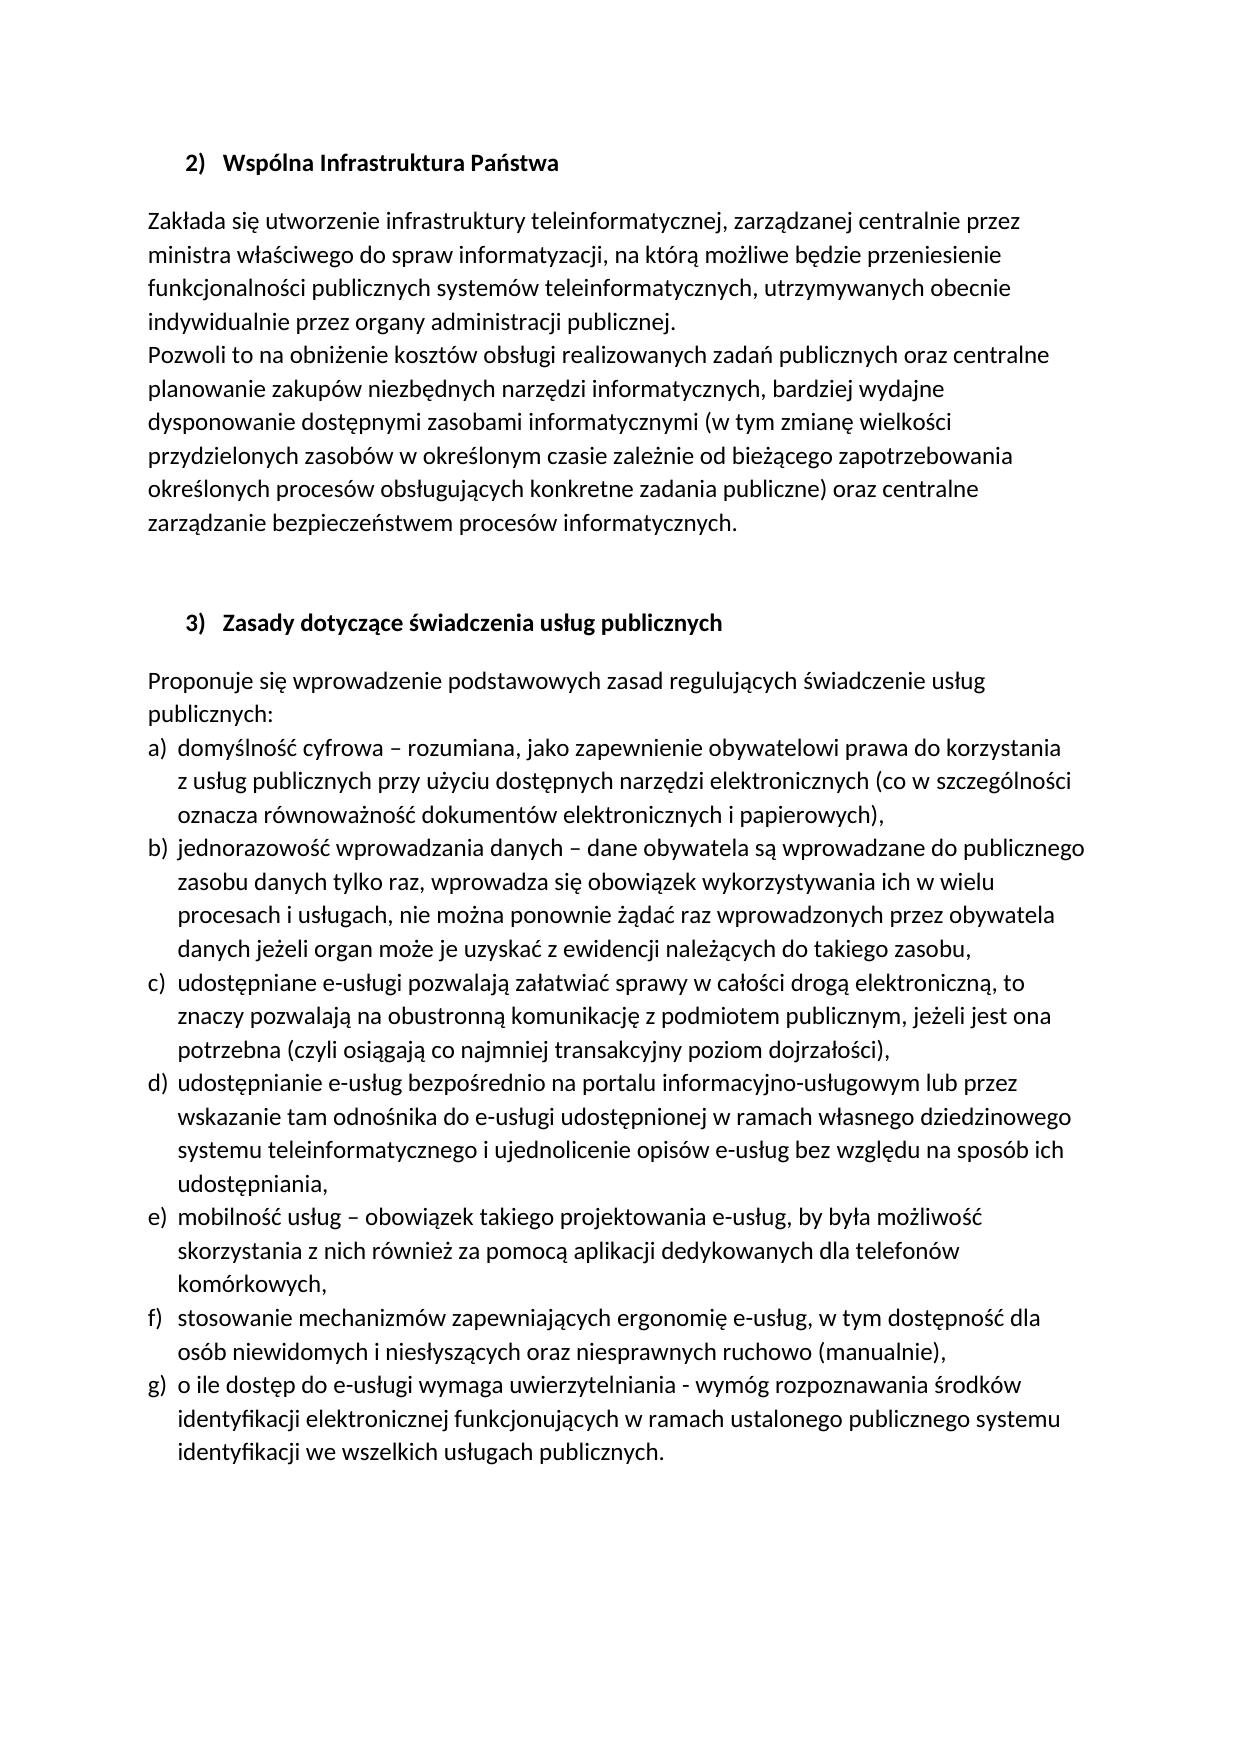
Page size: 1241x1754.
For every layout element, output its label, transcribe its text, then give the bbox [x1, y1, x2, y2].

subtitle Wspólna Infrastruktura Państwa [185, 148, 1093, 178]
list o ile dostęp do e-usługi wymaga uwierzytelniania - wymóg rozpoznawania środków identyfikacji elektronicznej funkcjonujących w ramach ustalonego publicznego systemu identyfikacji we wszelkich usługach publicznych. [148, 1369, 1093, 1467]
list udostępniane e-usługi pozwalają załatwiać sprawy w całości drogą elektroniczną, to znaczy pozwalają na obustronną komunikację z podmiotem publicznym, jeżeli jest ona potrzebna (czyli osiągają co najmniej transakcyjny poziom dojrzałości), [148, 967, 1093, 1064]
list domyślność cyfrowa – rozumiana, jako zapewnienie obywatelowi prawa do korzystania z usług publicznych przy użyciu dostępnych narzędzi elektronicznych (co w szczególności oznacza równoważność dokumentów elektronicznych i papierowych), [148, 732, 1093, 829]
text Pozwoli to na obniżenie kosztów obsługi realizowanych zadań publicznych oraz centralne planowanie zakupów niezbędnych narzędzi informatycznych, bardziej wydajne dysponowanie dostępnymi zasobami informatycznymi (w tym zmianę wielkości przydzielonych zasobów w określonym czasie zależnie od bieżącego zapotrzebowania określonych procesów obsługujących konkretne zadania publiczne) oraz centralne zarządzanie bezpieczeństwem procesów informatycznych. [148, 339, 1093, 538]
list jednorazowość wprowadzania danych – dane obywatela są wprowadzane do publicznego zasobu danych tylko raz, wprowadza się obowiązek wykorzystywania ich w wielu procesach i usługach, nie można ponownie żądać raz wprowadzonych przez obywatela danych jeżeli organ może je uzyskać z ewidencji należących do takiego zasobu, [148, 833, 1093, 964]
list stosowanie mechanizmów zapewniających ergonomię e-usług, w tym dostępność dla osób niewidomych i niesłyszących oraz niesprawnych ruchowo (manualnie), [148, 1302, 1093, 1366]
text Zakłada się utworzenie infrastruktury teleinformatycznej, zarządzanej centralnie przez ministra właściwego do spraw informatyzacji, na którą możliwe będzie przeniesienie funkcjonalności publicznych systemów teleinformatycznych, utrzymywanych obecnie indywidualnie przez organy administracji publicznej. [148, 205, 1093, 336]
list mobilność usług – obowiązek takiego projektowania e-usług, by była możliwość skorzystania z nich również za pomocą aplikacji dedykowanych dla telefonów komórkowych, [148, 1202, 1093, 1299]
list udostępnianie e-usług bezpośrednio na portalu informacyjno-usługowym lub przez wskazanie tam odnośnika do e-usługi udostępnionej w ramach własnego dziedzinowego systemu teleinformatycznego i ujednolicenie opisów e-usług bez względu na sposób ich udostępniania, [148, 1067, 1093, 1198]
text Proponuje się wprowadzenie podstawowych zasad regulujących świadczenie usług publicznych: [148, 665, 1093, 729]
subtitle Zasady dotyczące świadczenia usług publicznych [185, 607, 1093, 638]
